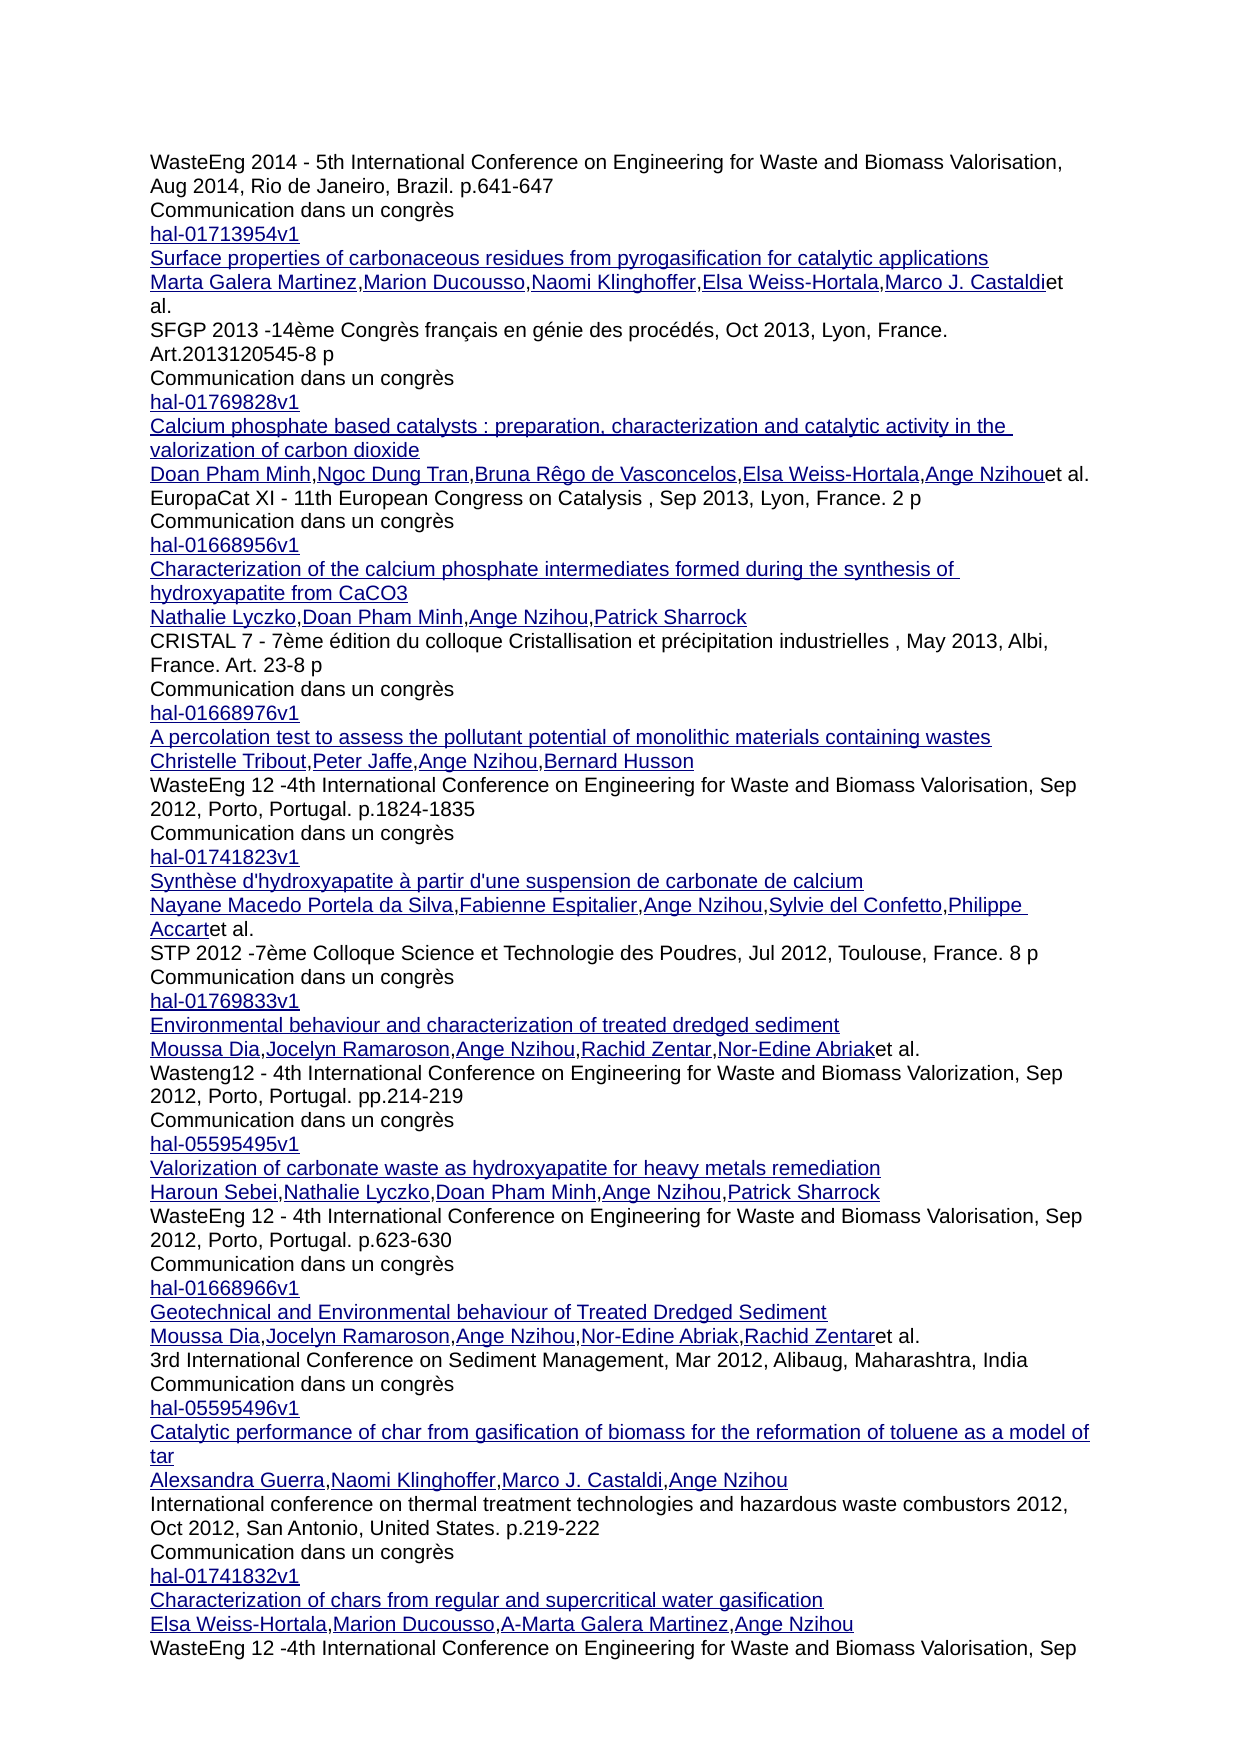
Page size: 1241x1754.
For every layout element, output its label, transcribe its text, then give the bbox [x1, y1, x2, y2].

table_cell tar Alexsandra Guerra,Naomi Klinghoffer,Marco J. Castaldi,Ange Nzihou International conference on thermal treatment technologies and hazardous waste combustors 2012, Oct 2012, San Antonio, United States. p.219-222 Communication dans un congrès hal-01741832v1 [150, 1442, 1090, 1587]
table_cell Calcium phosphate based catalysts : preparation, characterization and catalytic activity in the valorization of carbon dioxide Doan Pham Minh,Ngoc Dung Tran,Bruna Rêgo de Vasconcelos,Elsa Weiss-Hortala,Ange Nzihouet al. EuropaCat XI - 11th European Congress on Catalysis , Sep 2013, Lyon, France. 2 p Communication dans un congrès hal-01668956v1 [150, 414, 1090, 557]
table_cell Characterization of chars from regular and supercritical water gasification Elsa Weiss-Hortala,Marion Ducousso,A-Marta Galera Martinez,Ange Nzihou WasteEng 12 -4th International Conference on Engineering for Waste and Biomass Valorisation, Sep [150, 1588, 1090, 1659]
table_cell Characterization of the calcium phosphate intermediates formed during the synthesis of hydroxyapatite from CaCO3 Nathalie Lyczko,Doan Pham Minh,Ange Nzihou,Patrick Sharrock CRISTAL 7 - 7ème édition du colloque Cristallisation et précipitation industrielles , May 2013, Albi, France. Art. 23-8 p Communication dans un congrès hal-01668976v1 [150, 557, 1090, 725]
table_cell A percolation test to assess the pollutant potential of monolithic materials containing wastes Christelle Tribout,Peter Jaffe,Ange Nzihou,Bernard Husson WasteEng 12 -4th International Conference on Engineering for Waste and Biomass Valorisation, Sep 2012, Porto, Portugal. p.1824-1835 Communication dans un congrès hal-01741823v1 [150, 725, 1090, 869]
table_cell Synthèse d'hydroxyapatite à partir d'une suspension de carbonate de calcium Nayane Macedo Portela da Silva,Fabienne Espitalier,Ange Nzihou,Sylvie del Confetto,Philippe Accartet al. STP 2012 -7ème Colloque Science et Technologie des Poudres, Jul 2012, Toulouse, France. 8 p Communication dans un congrès hal-01769833v1 [150, 869, 1090, 1012]
table_cell Surface properties of carbonaceous residues from pyrogasification for catalytic applications Marta Galera Martinez,Marion Ducousso,Naomi Klinghoffer,Elsa Weiss-Hortala,Marco J. Castaldiet al. SFGP 2013 -14ème Congrès français en génie des procédés, Oct 2013, Lyon, France. Art.2013120545-8 p Communication dans un congrès hal-01769828v1 [150, 246, 1090, 413]
table_cell WasteEng 2014 - 5th International Conference on Engineering for Waste and Biomass Valorisation, Aug 2014, Rio de Janeiro, Brazil. p.641-647 Communication dans un congrès hal-01713954v1 [150, 150, 1090, 246]
table_cell Valorization of carbonate waste as hydroxyapatite for heavy metals remediation Haroun Sebei,Nathalie Lyczko,Doan Pham Minh,Ange Nzihou,Patrick Sharrock WasteEng 12 - 4th International Conference on Engineering for Waste and Biomass Valorisation, Sep 2012, Porto, Portugal. p.623-630 Communication dans un congrès hal-01668966v1 [150, 1156, 1090, 1300]
table_cell Catalytic performance of char from gasification of biomass for the reformation of toluene as a model of [150, 1420, 1090, 1441]
table_cell Environmental behaviour and characterization of treated dredged sediment Moussa Dia,Jocelyn Ramaroson,Ange Nzihou,Rachid Zentar,Nor-Edine Abriaket al. Wasteng12 - 4th International Conference on Engineering for Waste and Biomass Valorization, Sep 2012, Porto, Portugal. pp.214-219 Communication dans un congrès hal-05595495v1 [150, 1013, 1090, 1156]
table_cell Geotechnical and Environmental behaviour of Treated Dredged Sediment Moussa Dia,Jocelyn Ramaroson,Ange Nzihou,Nor-Edine Abriak,Rachid Zentaret al. 3rd International Conference on Sediment Management, Mar 2012, Alibaug, Maharashtra, India Communication dans un congrès hal-05595496v1 [150, 1300, 1090, 1420]
